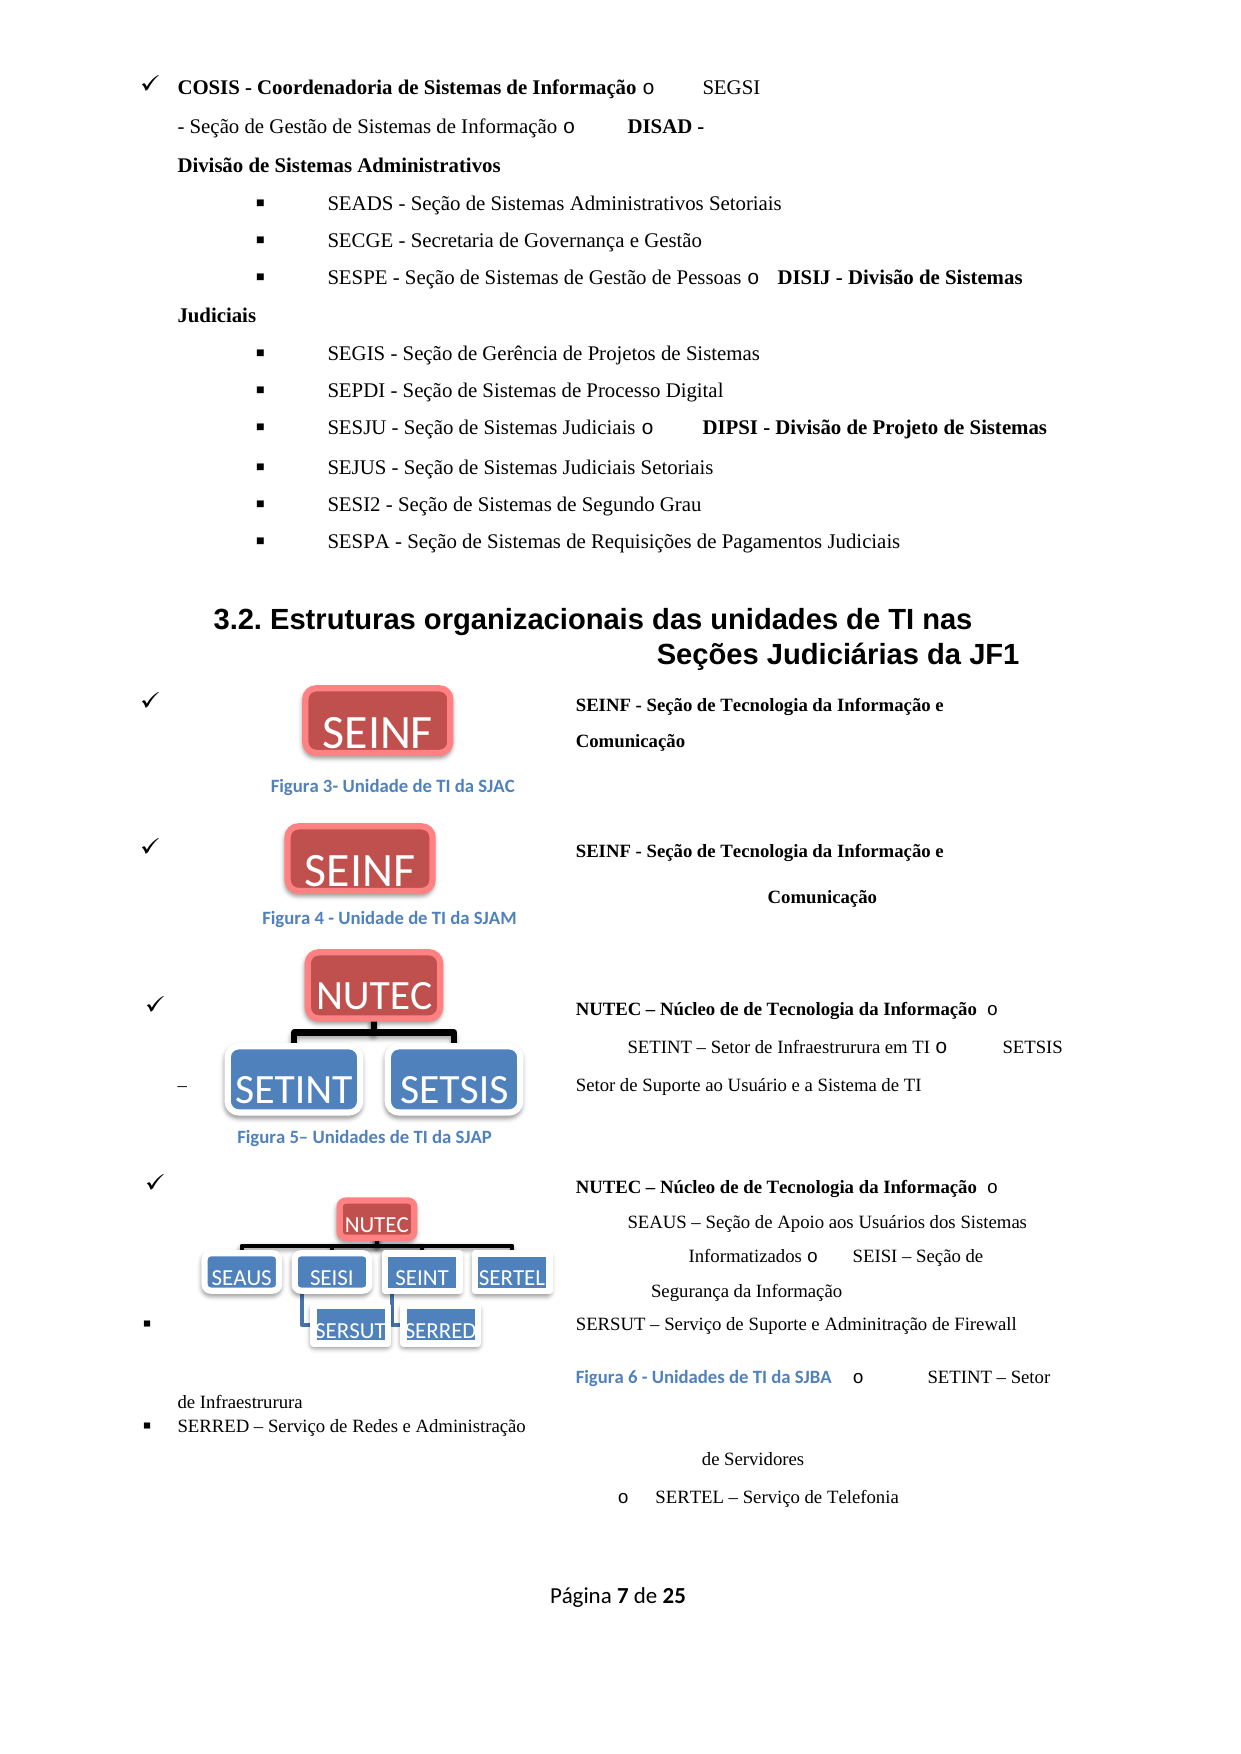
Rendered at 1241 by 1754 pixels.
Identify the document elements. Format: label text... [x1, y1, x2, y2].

list SESPE - Seção de Sistemas de Gestão de Pessoas o DISIJ - Divisão de Sistemas Judiciais [177, 265, 1064, 327]
list SEINF - Seção de Tecnologia da Informação e [140, 840, 281, 863]
list SERSUT – Serviço de Suporte e Adminitração de Firewall [484, 1313, 1058, 1335]
list SEGIS - Seção de Gerência de Projetos de Sistemas [177, 341, 1064, 365]
list SEINF - Seção de Tecnologia da Informação e Comunicação [140, 694, 301, 752]
list SESJU - Seção de Sistemas Judiciais o DIPSI - Divisão de Projeto de Sistemas [177, 415, 1064, 441]
text o SERTEL – Serviço de Telefonia [177, 1481, 1064, 1509]
text Informatizados o SEISI – Seção de Segurança da Informação [304, 1255, 390, 1301]
list SEJUS - Seção de Sistemas Judiciais Setoriais [177, 455, 1064, 479]
list NUTEC – Núcleo de de Tecnologia da Informação o SEAUS – Seção de Apoio aos Usuários dos Sistemas [145, 1176, 1064, 1233]
list SERSUT – Serviço de Suporte e Adminitração de Firewall [140, 1313, 307, 1335]
subtitle Comunicação [191, 876, 1064, 909]
list SECGE - Secretaria de Governança e Gestão [177, 228, 1064, 252]
list COSIS - Coordenadoria de Sistemas de Informação o SEGSI - Seção de Gestão de Sistemas de Informação o DISAD - Divisão de Sistemas Administrativos [140, 75, 772, 177]
list SERRED – Serviço de Redes e Administração [140, 1414, 1058, 1436]
list SEADS - Seção de Sistemas Administrativos Setoriais [177, 191, 1064, 215]
text de Servidores [702, 1448, 1064, 1469]
list SESI2 - Seção de Sistemas de Segundo Grau [177, 492, 1064, 516]
list SEPDI - Seção de Sistemas de Processo Digital [177, 378, 1064, 402]
text Informatizados o SEISI – Seção de Segurança da Informação [394, 1245, 984, 1301]
list SEINF - Seção de Tecnologia da Informação e Comunicação [454, 694, 1023, 752]
list NUTEC – Núcleo de de Tecnologia da Informação o SETINT – Setor de Infraestrurura em TI o SETSIS – Setor de Suporte ao Usuário e a Sistema de TI [145, 997, 366, 1096]
list SEINF - Seção de Tecnologia da Informação e [438, 840, 1023, 863]
list SESPA - Seção de Sistemas de Requisições de Pagamentos Judiciais [177, 529, 1064, 553]
list NUTEC – Núcleo de de Tecnologia da Informação o SETINT – Setor de Infraestrurura em TI o SETSIS – Setor de Suporte ao Usuário e a Sistema de TI [381, 997, 1064, 1096]
subtitle 3.2. Estruturas organizacionais das unidades de TI nas Seções Judiciárias da JF1 [213, 602, 1064, 670]
text Figura 6 - Unidades de TI da SJBA o SETINT – Setor de Infraestrurura [177, 1356, 1064, 1413]
text Informatizados o SEISI – Seção de Segurança da Informação [252, 1254, 300, 1301]
